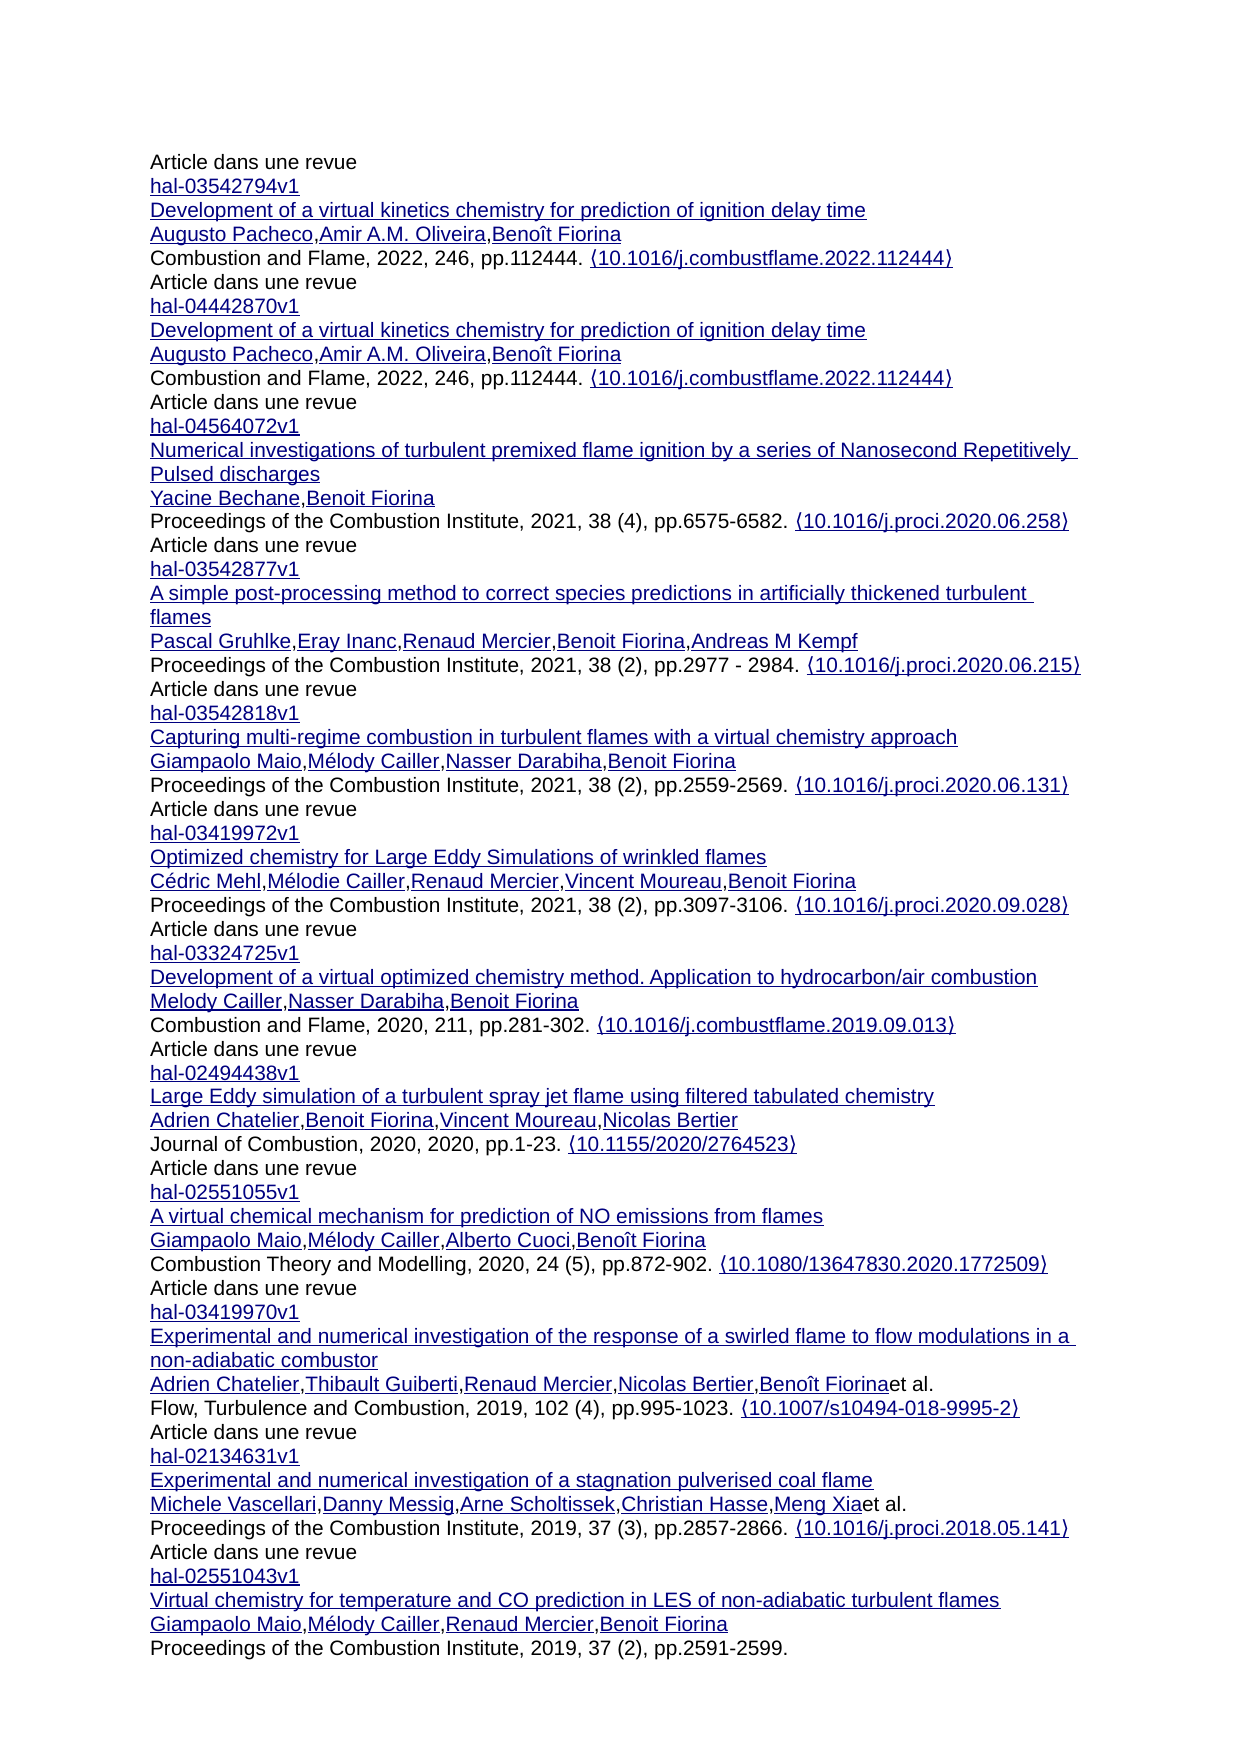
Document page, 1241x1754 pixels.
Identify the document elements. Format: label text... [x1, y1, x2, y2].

table_cell Article dans une revue hal-03542794v1 [150, 150, 1090, 198]
table_cell Optimized chemistry for Large Eddy Simulations of wrinkled flames Cédric Mehl,Mélodie Cailler,Renaud Mercier,Vincent Moureau,Benoit Fiorina Proceedings of the Combustion Institute, 2021, 38 (2), pp.3097-3106. ⟨10.1016/j.proci.2020.09.028⟩ Article dans une revue hal-03324725v1 [150, 845, 1090, 964]
table_cell Large Eddy simulation of a turbulent spray jet flame using filtered tabulated chemistry Adrien Chatelier,Benoit Fiorina,Vincent Moureau,Nicolas Bertier Journal of Combustion, 2020, 2020, pp.1-23. ⟨10.1155/2020/2764523⟩ Article dans une revue hal-02551055v1 [150, 1084, 1090, 1204]
table_cell Virtual chemistry for temperature and CO prediction in LES of non-adiabatic turbulent flames Giampaolo Maio,Mélody Cailler,Renaud Mercier,Benoit Fiorina Proceedings of the Combustion Institute, 2019, 37 (2), pp.2591-2599. [150, 1588, 1090, 1659]
table_cell Numerical investigations of turbulent premixed flame ignition by a series of Nanosecond Repetitively Pulsed discharges Yacine Bechane,Benoit Fiorina Proceedings of the Combustion Institute, 2021, 38 (4), pp.6575-6582. ⟨10.1016/j.proci.2020.06.258⟩ Article dans une revue hal-03542877v1 [150, 438, 1090, 581]
table_cell Experimental and numerical investigation of a stagnation pulverised coal flame Michele Vascellari,Danny Messig,Arne Scholtissek,Christian Hasse,Meng Xiaet al. Proceedings of the Combustion Institute, 2019, 37 (3), pp.2857-2866. ⟨10.1016/j.proci.2018.05.141⟩ Article dans une revue hal-02551043v1 [150, 1468, 1090, 1587]
table_cell Development of a virtual optimized chemistry method. Application to hydrocarbon/air combustion Melody Cailler,Nasser Darabiha,Benoit Fiorina Combustion and Flame, 2020, 211, pp.281-302. ⟨10.1016/j.combustflame.2019.09.013⟩ Article dans une revue hal-02494438v1 [150, 965, 1090, 1084]
table_cell Capturing multi-regime combustion in turbulent flames with a virtual chemistry approach Giampaolo Maio,Mélody Cailler,Nasser Darabiha,Benoit Fiorina Proceedings of the Combustion Institute, 2021, 38 (2), pp.2559-2569. ⟨10.1016/j.proci.2020.06.131⟩ Article dans une revue hal-03419972v1 [150, 725, 1090, 845]
table_cell Development of a virtual kinetics chemistry for prediction of ignition delay time Augusto Pacheco,Amir A.M. Oliveira,Benoît Fiorina Combustion and Flame, 2022, 246, pp.112444. ⟨10.1016/j.combustflame.2022.112444⟩ Article dans une revue hal-04442870v1 [150, 198, 1090, 318]
table_cell Development of a virtual kinetics chemistry for prediction of ignition delay time Augusto Pacheco,Amir A.M. Oliveira,Benoît Fiorina Combustion and Flame, 2022, 246, pp.112444. ⟨10.1016/j.combustflame.2022.112444⟩ Article dans une revue hal-04564072v1 [150, 318, 1090, 437]
table_cell A simple post-processing method to correct species predictions in artificially thickened turbulent flames Pascal Gruhlke,Eray Inanc,Renaud Mercier,Benoit Fiorina,Andreas M Kempf Proceedings of the Combustion Institute, 2021, 38 (2), pp.2977 - 2984. ⟨10.1016/j.proci.2020.06.215⟩ Article dans une revue hal-03542818v1 [150, 581, 1090, 725]
table_cell Experimental and numerical investigation of the response of a swirled flame to flow modulations in a non-adiabatic combustor Adrien Chatelier,Thibault Guiberti,Renaud Mercier,Nicolas Bertier,Benoît Fiorinaet al. Flow, Turbulence and Combustion, 2019, 102 (4), pp.995-1023. ⟨10.1007/s10494-018-9995-2⟩ Article dans une revue hal-02134631v1 [150, 1324, 1090, 1468]
table_cell A virtual chemical mechanism for prediction of NO emissions from flames Giampaolo Maio,Mélody Cailler,Alberto Cuoci,Benoît Fiorina Combustion Theory and Modelling, 2020, 24 (5), pp.872-902. ⟨10.1080/13647830.2020.1772509⟩ Article dans une revue hal-03419970v1 [150, 1204, 1090, 1324]
